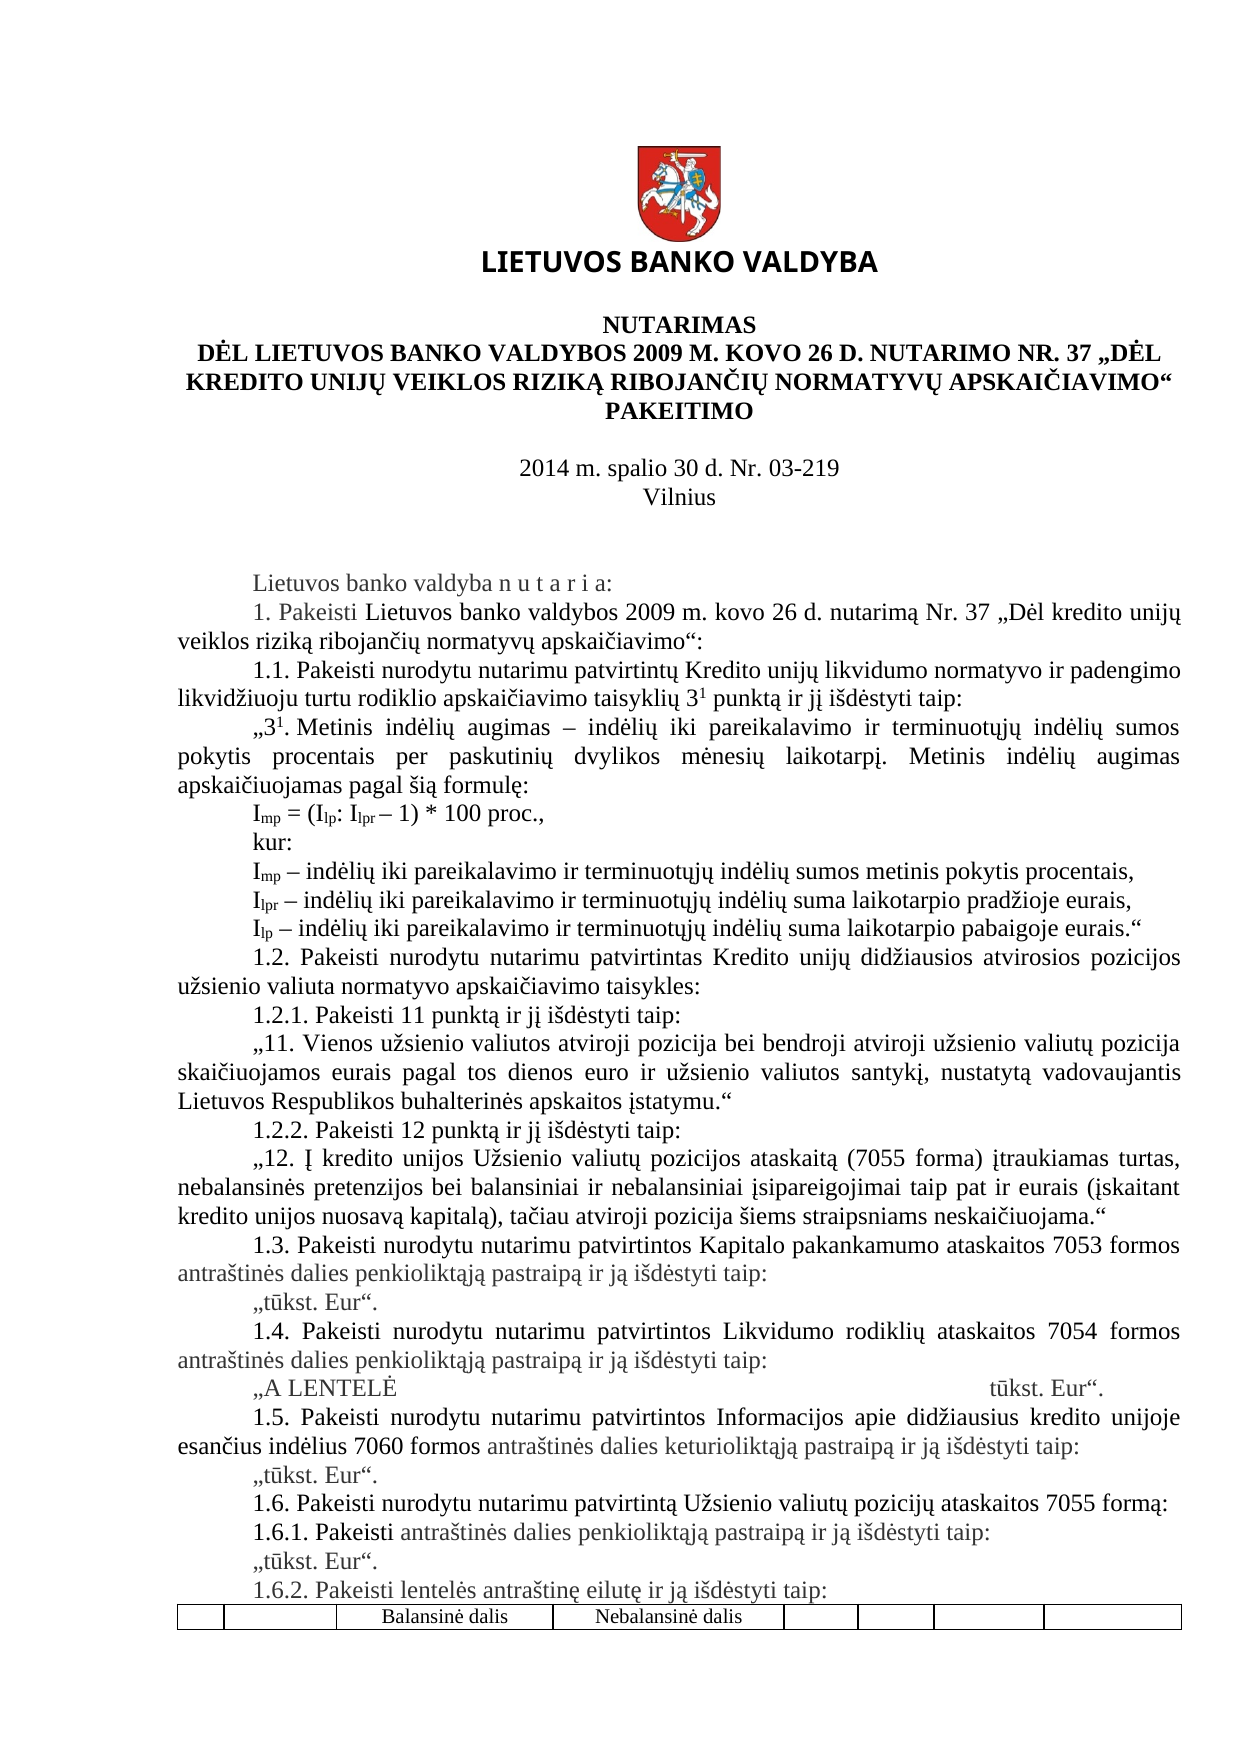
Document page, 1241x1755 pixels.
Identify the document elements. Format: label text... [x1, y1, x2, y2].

text 1.6.2. Pakeisti lentelės antraštinę eilutę ir ją išdėstyti taip: [177, 1575, 1181, 1603]
text 1. Pakeisti Lietuvos banko valdybos 2009 m. kovo 26 d. nutarimą Nr. 37 „Dėl kredito unijų veiklos riziką ribojančių normatyvų apskaičiavimo“: [177, 597, 1181, 655]
text Vilnius [177, 482, 1181, 511]
table_header Nebalansinė dalis [554, 1605, 783, 1628]
text „tūkst. Eur“. [177, 1460, 1181, 1488]
text 1.6.1. Pakeisti antraštinės dalies penkioliktąją pastraipą ir ją išdėstyti taip: [177, 1517, 1181, 1546]
text kur: [177, 827, 1181, 856]
text „tūkst. Eur“. [177, 1546, 1181, 1575]
text 1.2. Pakeisti nurodytu nutarimu patvirtintas Kredito unijų didžiausios atvirosios pozicijos užsienio valiuta normatyvo apskaičiavimo taisykles: [177, 942, 1181, 1000]
text NUTARIMAS [177, 310, 1181, 338]
text 1.6. Pakeisti nurodytu nutarimu patvirtintą Užsienio valiutų pozicijų ataskaitos 7055 formą: [177, 1488, 1181, 1517]
text „tūkst. Eur“. [177, 1287, 1181, 1316]
table_header Balansinė dalis [337, 1605, 552, 1628]
table_header [785, 1605, 857, 1628]
text 1.2.1. Pakeisti 11 punktą ir jį išdėstyti taip: [177, 1000, 1181, 1028]
text Lietuvos banko valdyba n u t a r i a: [177, 568, 1181, 597]
table_header [225, 1605, 336, 1628]
table_header [178, 1605, 223, 1628]
text LIETUVOS BANKO VALDYBA [177, 241, 1181, 281]
text 1.4. Pakeisti nurodytu nutarimu patvirtintos Likvidumo rodiklių ataskaitos 7054 formos antraštinės dalies penkioliktąją pastraipą ir ją išdėstyti taip: [177, 1316, 1181, 1373]
text „A LENTELĖ tūkst. Eur“. [177, 1373, 1181, 1402]
text 1.2.2. Pakeisti 12 punktą ir jį išdėstyti taip: [177, 1115, 1181, 1143]
text 1.3. Pakeisti nurodytu nutarimu patvirtintos Kapitalo pakankamumo ataskaitos 7053 formos antraštinės dalies penkioliktąją pastraipą ir ją išdėstyti taip: [177, 1230, 1181, 1287]
text „11. Vienos užsienio valiutos atviroji pozicija bei bendroji atviroji užsienio valiutų pozicija skaičiuojamos eurais pagal tos dienos euro ir užsienio valiutos santykį, nustatytą vadovaujantis Lietuvos Respublikos buhalterinės apskaitos įstatymu.“ [177, 1028, 1181, 1115]
text „12. Į kredito unijos Užsienio valiutų pozicijos ataskaitą (7055 forma) įtraukiamas turtas, nebalansinės pretenzijos bei balansiniai ir nebalansiniai įsipareigojimai taip pat ir eurais (įskaitant kredito unijos nuosavą kapitalą), tačiau atviroji pozicija šiems straipsniams neskaičiuojama.“ [177, 1143, 1181, 1230]
text Ilpr – indėlių iki pareikalavimo ir terminuotųjų indėlių suma laikotarpio pradžioje eurais, [177, 885, 1181, 913]
table_header [935, 1605, 1043, 1628]
text 1.1. Pakeisti nurodytu nutarimu patvirtintų Kredito unijų likvidumo normatyvo ir padengimo likvidžiuoju turtu rodiklio apskaičiavimo taisyklių 31 punktą ir jį išdėstyti taip: [177, 655, 1181, 712]
table_header [1045, 1605, 1181, 1628]
text 1.5. Pakeisti nurodytu nutarimu patvirtintos Informacijos apie didžiausius kredito unijoje esančius indėlius 7060 formos antraštinės dalies keturioliktąją pastraipą ir ją išdėstyti taip: [177, 1402, 1181, 1460]
text Imp = (Ilp: Ilpr – 1) * 100 proc., [177, 798, 1181, 827]
text Ilp – indėlių iki pareikalavimo ir terminuotųjų indėlių suma laikotarpio pabaigoje eurais.“ [177, 913, 1181, 942]
table_header [859, 1605, 933, 1628]
text DĖL LIETUVOS BANKO VALDYBOS 2009 M. KOVO 26 D. NUTARIMO NR. 37 „DĖL KREDITO UNIJŲ VEIKLOS RIZIKĄ RIBOJANČIŲ NORMATYVŲ APSKAIČIAVIMO“ PAKEITIMO [177, 338, 1181, 425]
text 2014 m. spalio 30 d. Nr. 03-219 [177, 453, 1181, 482]
text Imp – indėlių iki pareikalavimo ir terminuotųjų indėlių sumos metinis pokytis procentais, [177, 856, 1181, 885]
text „31. Metinis indėlių augimas – indėlių iki pareikalavimo ir terminuotųjų indėlių sumos pokytis procentais per paskutinių dvylikos mėnesių laikotarpį. Metinis indėlių augimas apskaičiuojamas pagal šią formulę: [177, 712, 1181, 798]
